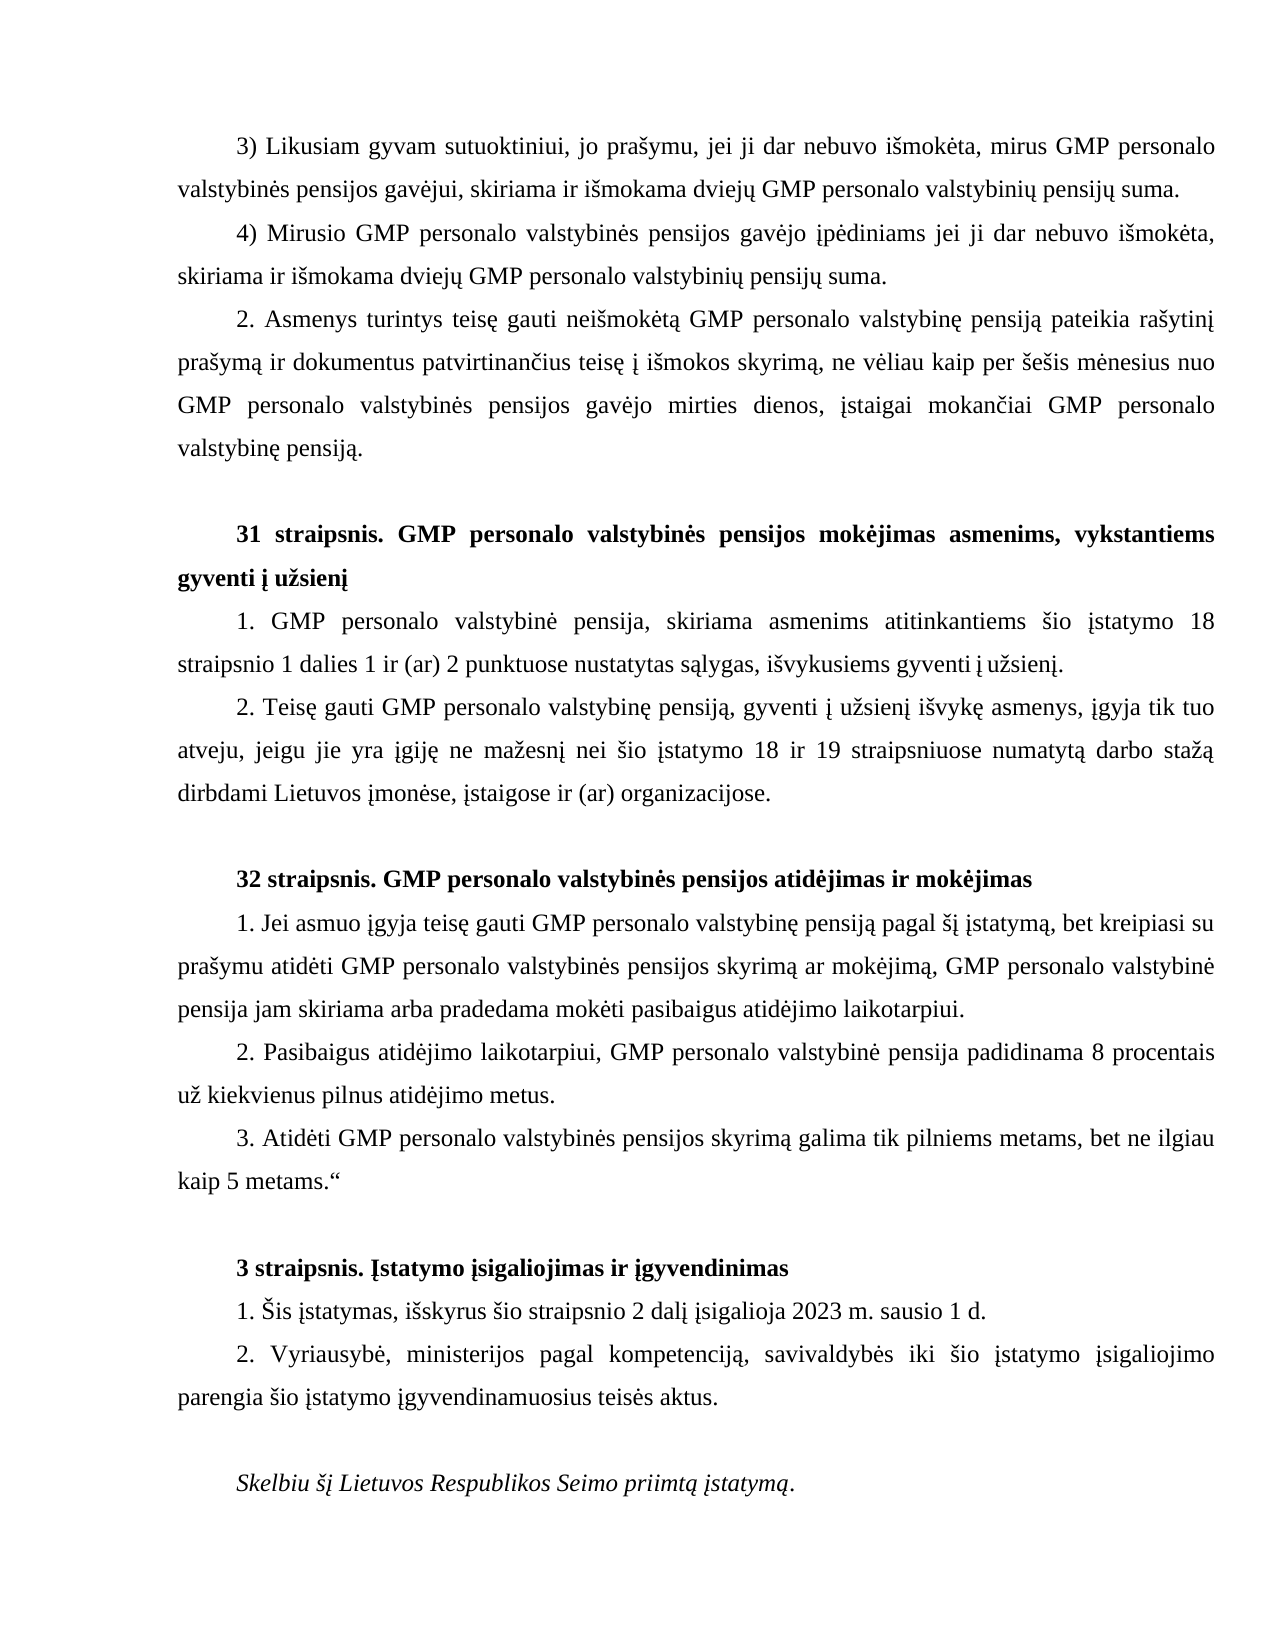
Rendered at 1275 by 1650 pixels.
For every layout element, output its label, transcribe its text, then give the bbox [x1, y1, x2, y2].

text 2. Asmenys turintys teisę gauti neišmokėtą GMP personalo valstybinę pensiją pateikia rašytinį prašymą ir dokumentus patvirtinančius teisę į išmokos skyrimą, ne vėliau kaip per šešis mėnesius nuo GMP personalo valstybinės pensijos gavėjo mirties dienos, įstaigai mokančiai GMP personalo valstybinę pensiją. [177, 304, 1216, 462]
text 2. Pasibaigus atidėjimo laikotarpiui, GMP personalo valstybinė pensija padidinama 8 procentais už kiekvienus pilnus atidėjimo metus. [177, 1037, 1216, 1109]
text 3. Atidėti GMP personalo valstybinės pensijos skyrimą galima tik pilniems metams, bet ne ilgiau kaip 5 metams.“ [177, 1123, 1216, 1195]
text 3) Likusiam gyvam sutuoktiniui, jo prašymu, jei ji dar nebuvo išmokėta, mirus GMP personalo valstybinės pensijos gavėjui, skiriama ir išmokama dviejų GMP personalo valstybinių pensijų suma. [177, 131, 1216, 203]
text Skelbiu šį Lietuvos Respublikos Seimo priimtą įstatymą. [177, 1468, 1216, 1497]
text 4) Mirusio GMP personalo valstybinės pensijos gavėjo įpėdiniams jei ji dar nebuvo išmokėta, skiriama ir išmokama dviejų GMP personalo valstybinių pensijų suma. [177, 218, 1216, 289]
text 1. Jei asmuo įgyja teisę gauti GMP personalo valstybinę pensiją pagal šį įstatymą, bet kreipiasi su prašymu atidėti GMP personalo valstybinės pensijos skyrimą ar mokėjimą, GMP personalo valstybinė pensija jam skiriama arba pradedama mokėti pasibaigus atidėjimo laikotarpiui. [177, 908, 1216, 1023]
text 2. Teisę gauti GMP personalo valstybinę pensiją, gyventi į užsienį išvykę asmenys, įgyja tik tuo atveju, jeigu jie yra įgiję ne mažesnį nei šio įstatymo 18 ir 19 straipsniuose numatytą darbo stažą dirbdami Lietuvos įmonėse, įstaigose ir (ar) organizacijose. [177, 692, 1216, 807]
text 31 straipsnis. GMP personalo valstybinės pensijos mokėjimas asmenims, vykstantiems gyventi į užsienį [177, 519, 1216, 591]
text 1. Šis įstatymas, išskyrus šio straipsnio 2 dalį įsigalioja 2023 m. sausio 1 d. [177, 1296, 1216, 1324]
text 3 straipsnis. Įstatymo įsigaliojimas ir įgyvendinimas [177, 1253, 1216, 1281]
text 1. GMP personalo valstybinė pensija, skiriama asmenims atitinkantiems šio įstatymo 18 straipsnio 1 dalies 1 ir (ar) 2 punktuose nustatytas sąlygas, išvykusiems gyventi į užsienį. [177, 606, 1216, 678]
text 2. Vyriausybė, ministerijos pagal kompetenciją, savivaldybės iki šio įstatymo įsigaliojimo parengia šio įstatymo įgyvendinamuosius teisės aktus. [177, 1339, 1216, 1411]
text 32 straipsnis. GMP personalo valstybinės pensijos atidėjimas ir mokėjimas [177, 864, 1216, 893]
